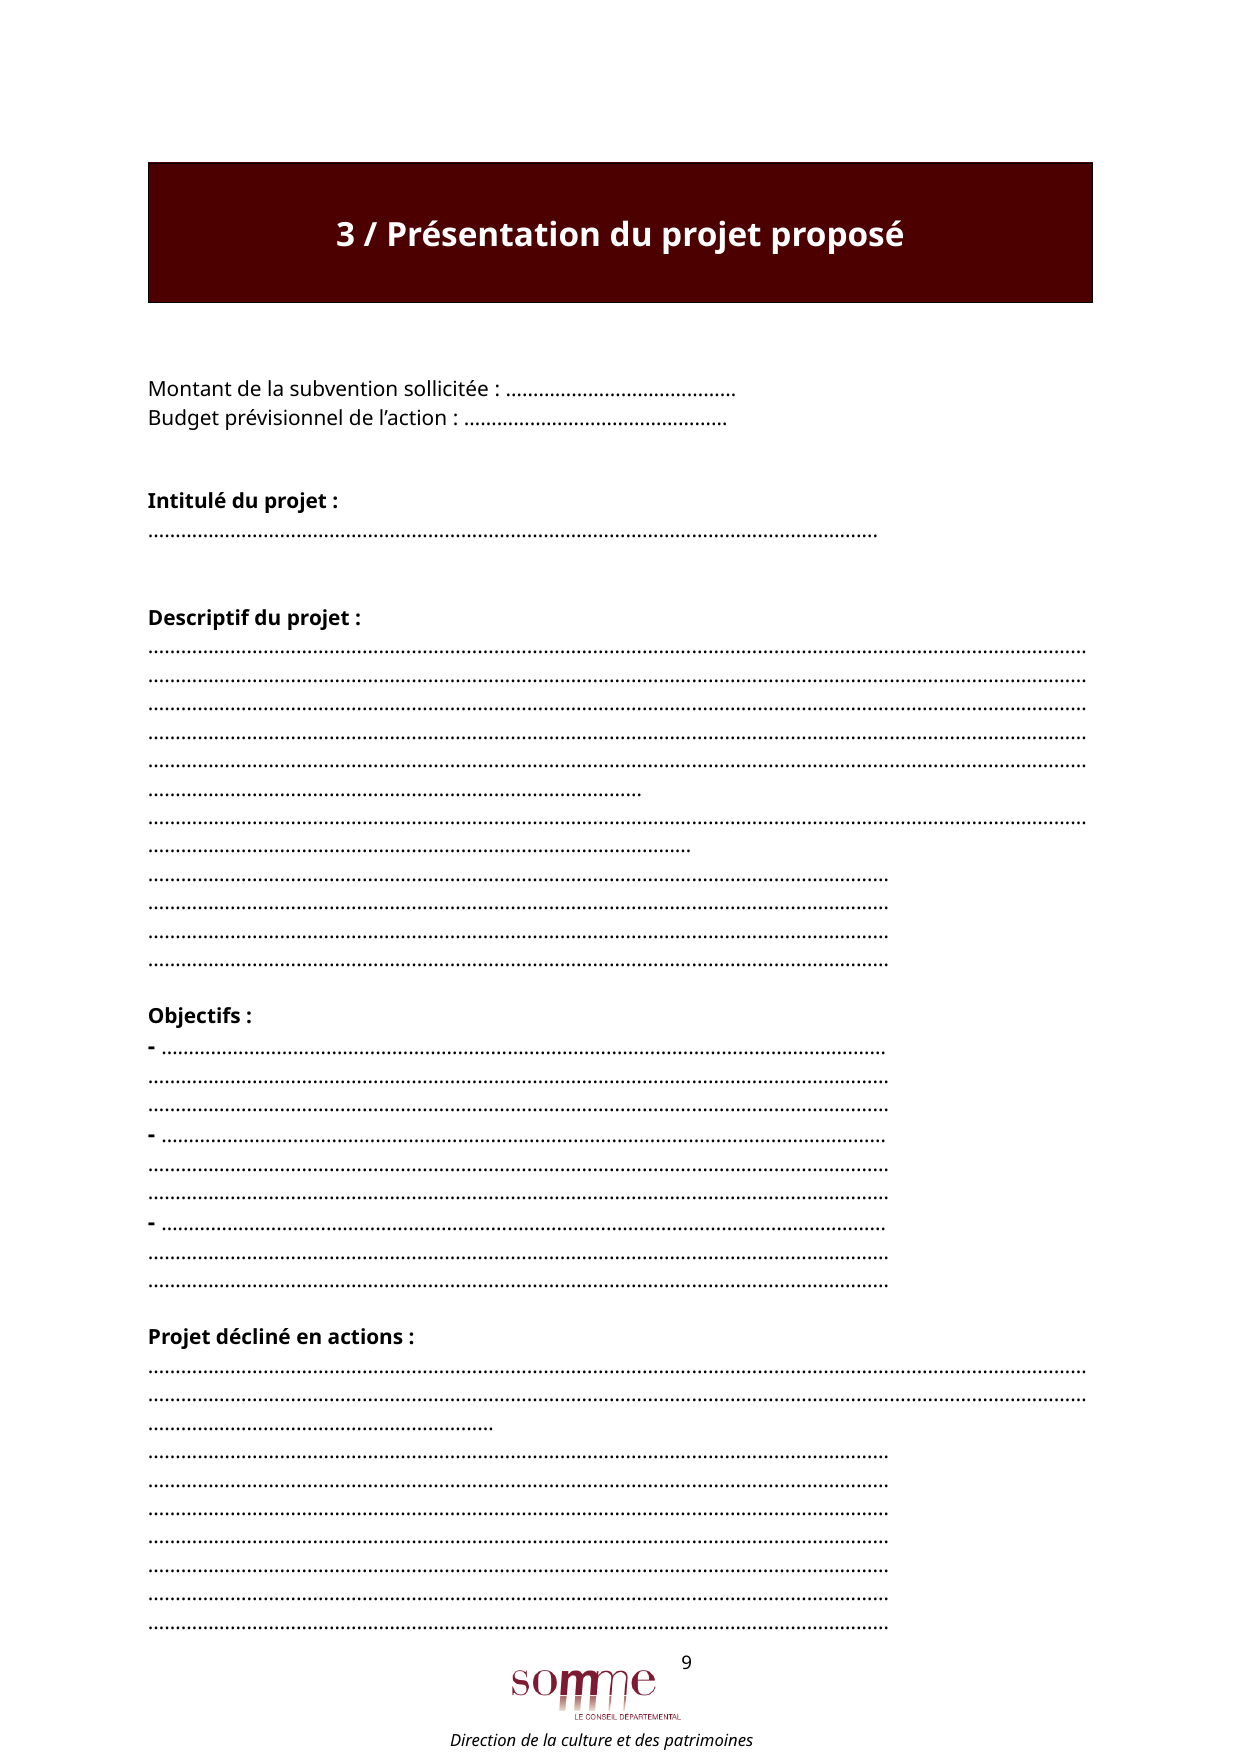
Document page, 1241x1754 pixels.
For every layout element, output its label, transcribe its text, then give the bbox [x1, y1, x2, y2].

text Projet décliné en actions : [148, 1322, 1093, 1351]
text ……………………………………………………………………………………………………………………… [148, 1436, 1093, 1465]
text ……………………………………………………………………………………………………………………… [148, 1237, 1093, 1266]
text ……………………………………………………………………………………………………………………… [148, 1266, 1093, 1294]
text ……………………………………………………………………………………………………………………… [148, 1089, 1093, 1118]
text Montant de la subvention sollicitée : …………………………………… [148, 374, 1093, 403]
text ……………………………………………………………………………………………………………………… [148, 1578, 1093, 1607]
text ……………………………………………………………………………………………………………………… [148, 944, 1093, 973]
text ……………………………………………………………………………………………………………………… [148, 1493, 1093, 1522]
text ……………………………………………………………………………………………………………………… [148, 887, 1093, 916]
text ……………………………………………………………………………………………………………………… [148, 1177, 1093, 1206]
text - …………………………………………………………………………………………………………………… [148, 1030, 1093, 1061]
text ……………………………………………………………………………………………………………………………………………………………………………………………………………………………………………………………………………………………………………………………………………………………………………………………………………………………………………………………………………………………………………………………………………………………………………………………………………………………………………………………………………………………………………………………………………………………………………………………………………………………………………………………………… [148, 632, 1093, 802]
text ……………………………………………………………………………………………………………………………………………………………………………………………………………………………………………………………………………………………………………………………………………………………………… [148, 1351, 1093, 1436]
text ……………………………………………………………………………………………………………………… [148, 1465, 1093, 1493]
text ……………………………………………………………………………………………………………………………………………………………………………………………………………………………………………… [148, 802, 1093, 859]
text Budget prévisionnel de l’action : ………………………………………… [148, 403, 1093, 431]
text - …………………………………………………………………………………………………………………… [148, 1206, 1093, 1237]
text - …………………………………………………………………………………………………………………… [148, 1118, 1093, 1149]
text ……………………………………………………………………………………………………………………… [148, 1061, 1093, 1089]
list 3 / Présentation du projet proposé [149, 208, 1092, 302]
text ……………………………………………………………………………………………………………………… [148, 1550, 1093, 1578]
text ……………………………………………………………………………………………………………………… [148, 1149, 1093, 1177]
text Objectifs : [148, 1001, 1093, 1030]
text Descriptif du projet : [148, 603, 1093, 632]
text ……………………………………………………………………………………………………………………… [148, 859, 1093, 887]
text ……………………………………………………………………………………………………………………… [148, 1607, 1093, 1635]
text ……………………………………………………………………………………………………………………… [148, 1522, 1093, 1550]
text ……………………………………………………………………………………………………………………… [148, 916, 1093, 944]
text Intitulé du projet : ……………………………………………………………………………………………………………………. [148, 484, 1074, 543]
